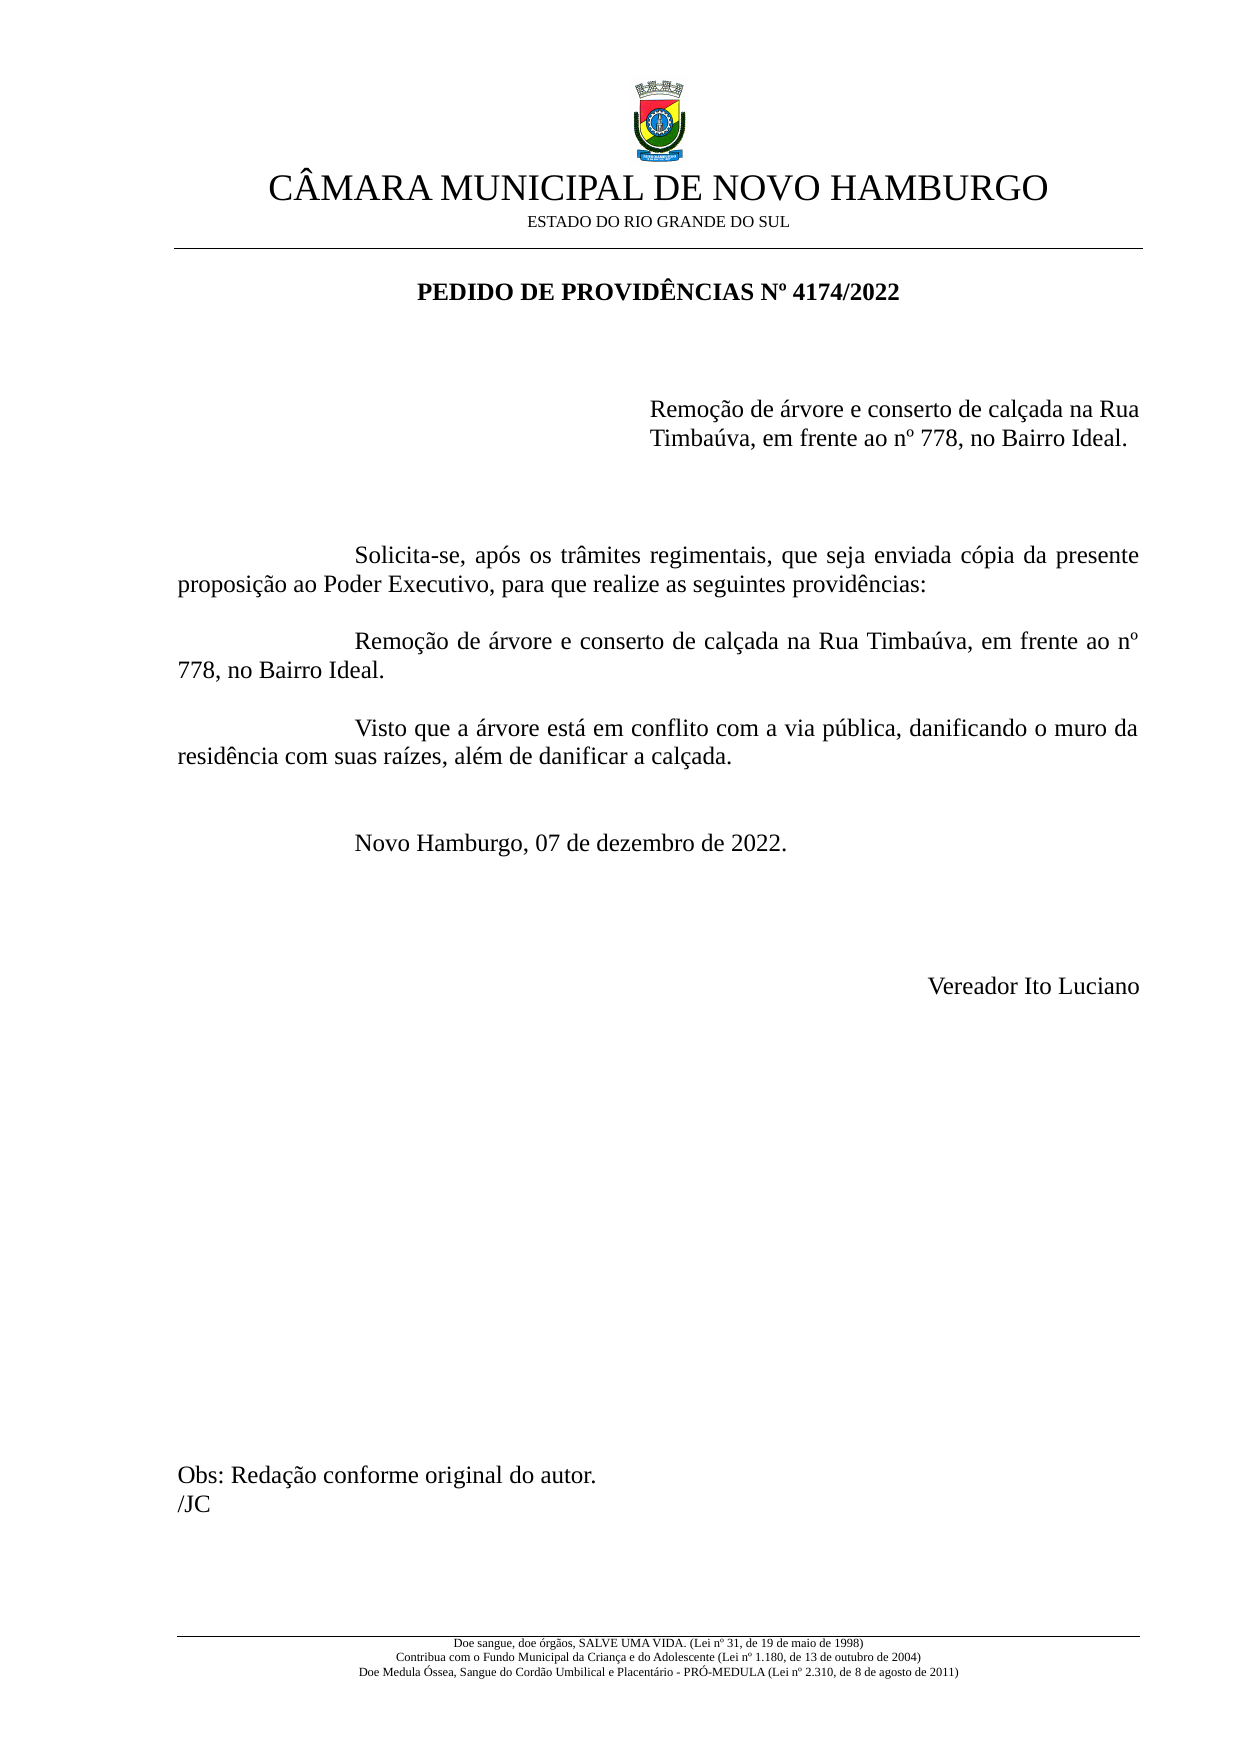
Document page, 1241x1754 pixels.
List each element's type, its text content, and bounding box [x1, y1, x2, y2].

picture [629, 75, 688, 166]
text /JC [177, 1489, 1140, 1518]
text Solicita-se, após os trâmites regimentais, que seja enviada cópia da presente proposição ao Poder Executivo, para que realize as seguintes providências: [177, 540, 1140, 598]
text Remoção de árvore e conserto de calçada na Rua Timbaúva, em frente ao nº 778, no Bairro Ideal. [649, 394, 1140, 452]
text Novo Hamburgo, 07 de dezembro de 2022. [177, 828, 1140, 856]
text Remoção de árvore e conserto de calçada na Rua Timbaúva, em frente ao nº 778, no Bairro Ideal. [177, 626, 1140, 684]
text Visto que a árvore está em conflito com a via pública, danificando o muro da residência com suas raízes, além de danificar a calçada. [177, 713, 1140, 770]
text Vereador Ito Luciano [177, 971, 1140, 1000]
text Obs: Redação conforme original do autor. [177, 1460, 1140, 1489]
text PEDIDO DE PROVIDÊNCIAS Nº 4174/2022 [177, 277, 1140, 306]
